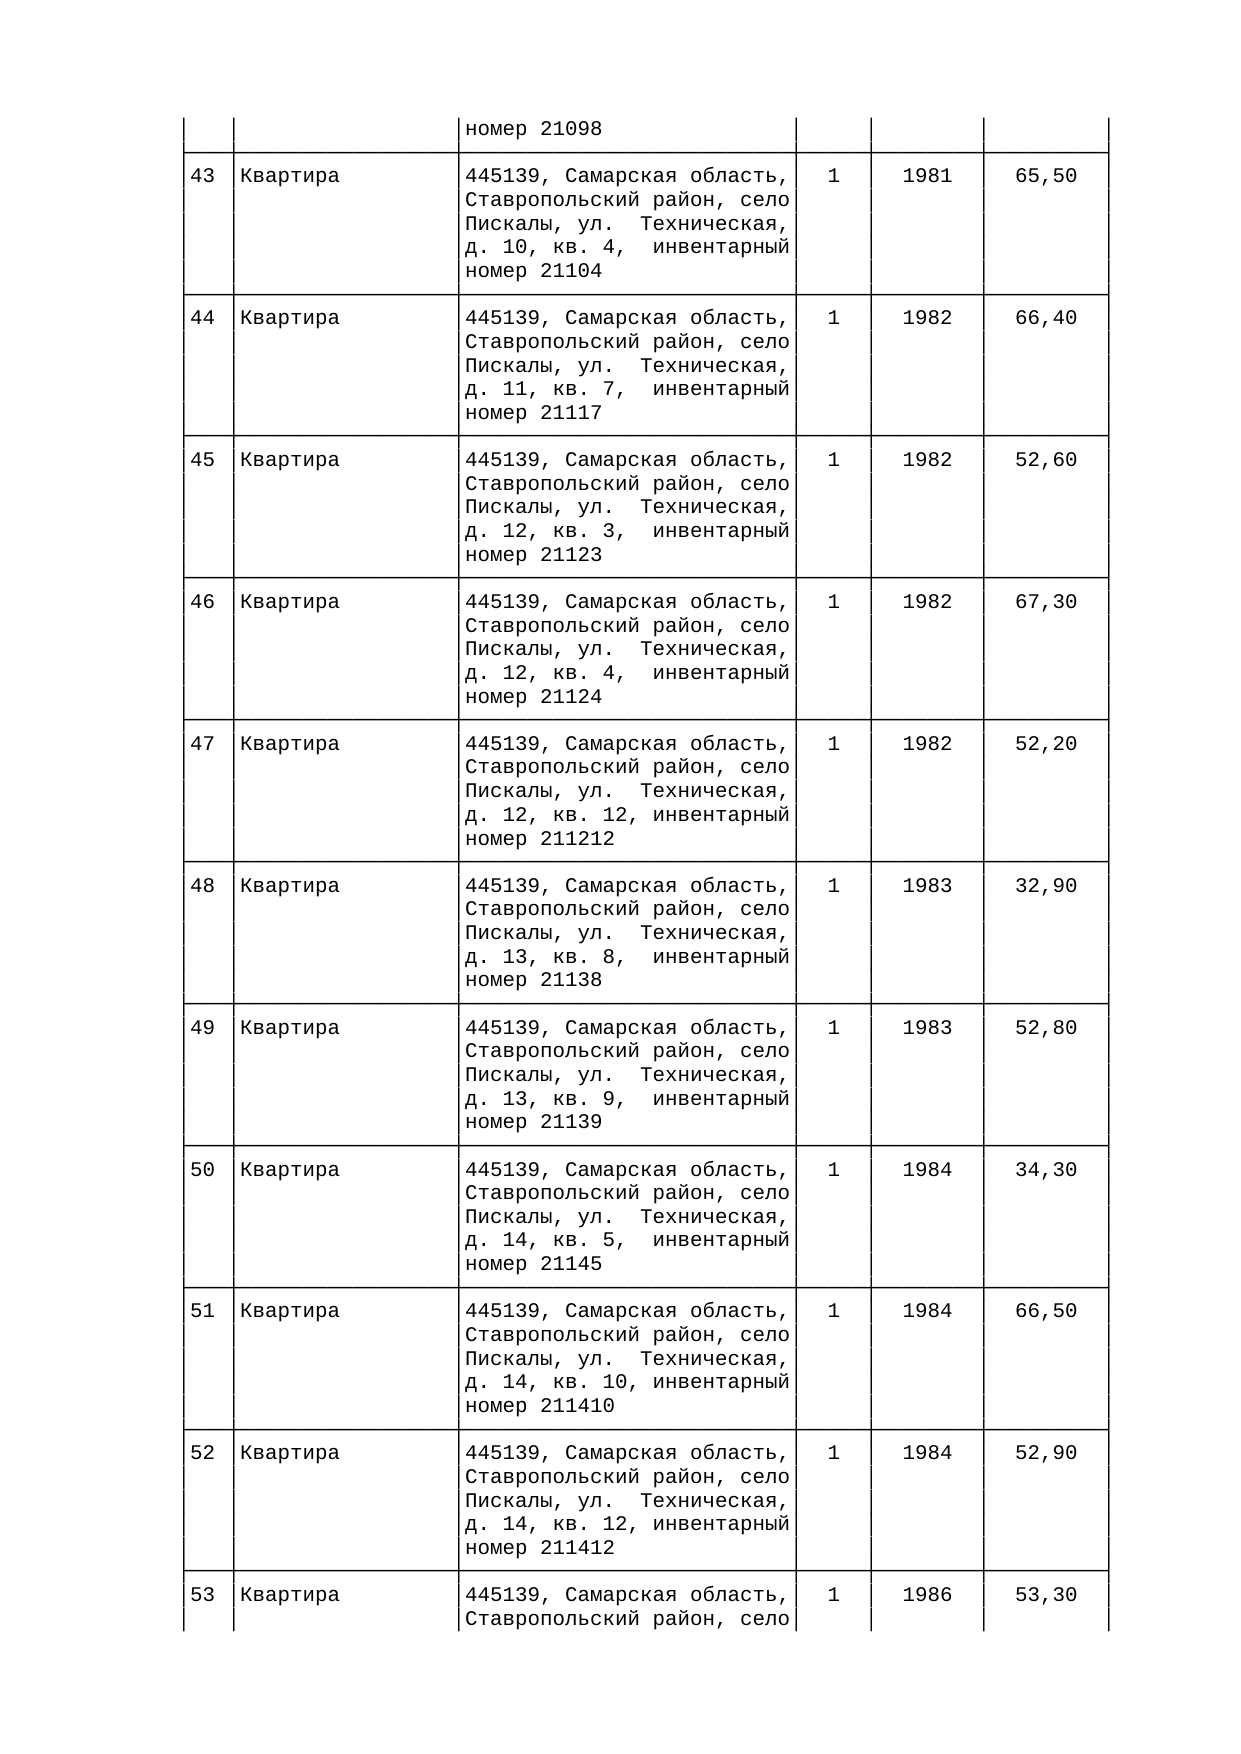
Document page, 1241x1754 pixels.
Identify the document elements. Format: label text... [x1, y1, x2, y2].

text │ │ │д. 12, кв. 3, инвентарный│ │ │ │ [177, 520, 1152, 544]
text ├───┼─────────────────┼──────────────────────────┼─────┼────────┼─────────┤ [234, 1430, 458, 1442]
text │ │ │Ставропольский район, село│ │ │ │ [984, 1608, 1108, 1631]
text │ │ │Пискалы, ул. Техническая,│ │ │ │ [984, 213, 1108, 236]
text ├───┼─────────────────┼──────────────────────────┼─────┼────────┼─────────┤ [234, 1277, 458, 1287]
text │ │ │д. 13, кв. 9, инвентарный│ │ │ │ [872, 1088, 983, 1111]
text ├───┼─────────────────┼──────────────────────────┼─────┼────────┼─────────┤ [459, 153, 796, 165]
text │ │ │Ставропольский район, село│ │ │ │ [797, 615, 871, 638]
text │ │ │Ставропольский район, село│ │ │ │ [872, 473, 983, 496]
text │ │ │Ставропольский район, село│ │ │ │ [234, 1608, 458, 1631]
text │ │ │Ставропольский район, село│ │ │ │ [872, 1608, 983, 1631]
text │ │ │Ставропольский район, село│ │ │ │ [177, 898, 1152, 922]
text │ │ │д. 13, кв. 9, инвентарный│ │ │ │ [184, 1088, 233, 1111]
text │ │ │номер 21124 │ │ │ │ [459, 686, 796, 709]
text │45 │Квартира │445139, Самарская область,│ 1 │ 1982 │ 52,60 │ [177, 449, 1152, 473]
text │ │ │д. 12, кв. 12, инвентарный│ │ │ │ [872, 804, 983, 827]
text │ │ │Ставропольский район, село│ │ │ │ [797, 1466, 871, 1489]
text │ │ │Пискалы, ул. Техническая,│ │ │ │ [177, 780, 1152, 804]
text ├───┼─────────────────┼──────────────────────────┼─────┼────────┼─────────┤ [234, 1146, 458, 1158]
text │ │ │Пискалы, ул. Техническая,│ │ │ │ [984, 1348, 1108, 1371]
text │ │ │д. 13, кв. 8, инвентарный│ │ │ │ [1109, 946, 1152, 969]
text │51 │Квартира │445139, Самарская область,│ 1 │ 1984 │ 66,50 │ [177, 1300, 1152, 1324]
text │ │ │номер 211412 │ │ │ │ [234, 1537, 458, 1561]
text │ │ │д. 10, кв. 4, инвентарный│ │ │ │ [177, 236, 1152, 260]
text ├───┼─────────────────┼──────────────────────────┼─────┼────────┼─────────┤ [459, 284, 796, 294]
text │ │ │номер 21124 │ │ │ │ [234, 686, 458, 709]
text │ │ │номер 21117 │ │ │ │ [1109, 402, 1152, 426]
text │ │ │Пискалы, ул. Техническая,│ │ │ │ [459, 1348, 796, 1371]
text │49 │Квартира │445139, Самарская область,│ 1 │ 1983 │ 52,80 │ [459, 1017, 796, 1040]
text │ │ │Ставропольский район, село│ │ │ │ [1109, 615, 1152, 638]
text │ │ │Ставропольский район, село│ │ │ │ [459, 331, 796, 354]
text ├───┼─────────────────┼──────────────────────────┼─────┼────────┼─────────┤ [234, 1419, 458, 1429]
text ├───┼─────────────────┼──────────────────────────┼─────┼────────┼─────────┤ [234, 1135, 458, 1145]
text │ │ │Пискалы, ул. Техническая,│ │ │ │ [459, 1206, 796, 1229]
text │ │ │д. 12, кв. 12, инвентарный│ │ │ │ [184, 804, 233, 827]
text │ │ │Пискалы, ул. Техническая,│ │ │ │ [177, 638, 1152, 662]
text ├───┼─────────────────┼──────────────────────────┼─────┼────────┼─────────┤ [459, 1135, 796, 1145]
text │ │ │Ставропольский район, село│ │ │ │ [1109, 331, 1152, 354]
text │ │ │Ставропольский район, село│ │ │ │ [184, 473, 233, 496]
text │ │ │Пискалы, ул. Техническая,│ │ │ │ [872, 213, 983, 236]
text │ │ │д. 13, кв. 9, инвентарный│ │ │ │ [984, 1088, 1108, 1111]
text ├───┼─────────────────┼──────────────────────────┼─────┼────────┼─────────┤ [459, 142, 796, 152]
text │ │ │д. 12, кв. 12, инвентарный│ │ │ │ [459, 804, 796, 827]
text │ │ │номер 21098 │ │ │ │ [177, 118, 1152, 142]
text │ │ │номер 21124 │ │ │ │ [1109, 686, 1152, 709]
text │ │ │Ставропольский район, село│ │ │ │ [177, 757, 1152, 780]
text │ │ │Ставропольский район, село│ │ │ │ [177, 1324, 1152, 1348]
text │ │ │д. 14, кв. 10, инвентарный│ │ │ │ [177, 1371, 1152, 1395]
text │ │ │д. 13, кв. 8, инвентарный│ │ │ │ [797, 946, 871, 969]
text ├───┼─────────────────┼──────────────────────────┼─────┼────────┼─────────┤ [234, 284, 458, 294]
text │ │ │д. 13, кв. 9, инвентарный│ │ │ │ [459, 1088, 796, 1111]
text │ │ │Ставропольский район, село│ │ │ │ [177, 1182, 1152, 1206]
text │ │ │Пискалы, ул. Техническая,│ │ │ │ [1109, 213, 1152, 236]
text │ │ │Пискалы, ул. Техническая,│ │ │ │ [234, 1348, 458, 1371]
text │ │ │Ставропольский район, село│ │ │ │ [984, 473, 1108, 496]
text │ │ │Ставропольский район, село│ │ │ │ [184, 331, 233, 354]
text │ │ │номер 21145 │ │ │ │ [177, 1253, 1152, 1277]
text │ │ │Пискалы, ул. Техническая,│ │ │ │ [872, 1206, 983, 1229]
text │ │ │Ставропольский район, село│ │ │ │ [797, 331, 871, 354]
text │47 │Квартира │445139, Самарская область,│ 1 │ 1982 │ 52,20 │ [984, 733, 1108, 757]
text │ │ │номер 21123 │ │ │ │ [797, 544, 871, 567]
text │ │ │номер 211410 │ │ │ │ [177, 1395, 1152, 1419]
text │ │ │номер 21117 │ │ │ │ [459, 402, 796, 426]
text │ │ │д. 13, кв. 9, инвентарный│ │ │ │ [797, 1088, 871, 1111]
text │ │ │Пискалы, ул. Техническая,│ │ │ │ [177, 1489, 1152, 1513]
text │ │ │д. 14, кв. 12, инвентарный│ │ │ │ [177, 1513, 1152, 1537]
text │44 │Квартира │445139, Самарская область,│ 1 │ 1982 │ 66,40 │ [177, 307, 1152, 331]
text │ │ │номер 21117 │ │ │ │ [797, 402, 871, 426]
text │ │ │номер 211412 │ │ │ │ [184, 1537, 233, 1561]
text │ │ │д. 14, кв. 5, инвентарный│ │ │ │ [177, 1229, 1152, 1253]
text │ │ │Пискалы, ул. Техническая,│ │ │ │ [177, 496, 1152, 520]
text │ │ │номер 21123 │ │ │ │ [459, 544, 796, 567]
text │ │ │Пискалы, ул. Техническая,│ │ │ │ [797, 1206, 871, 1229]
text │ │ │номер 211412 │ │ │ │ [984, 1537, 1108, 1561]
text │ │ │Пискалы, ул. Техническая,│ │ │ │ [234, 1206, 458, 1229]
text │ │ │д. 12, кв. 12, инвентарный│ │ │ │ [984, 804, 1108, 827]
text │ │ │номер 21117 │ │ │ │ [184, 402, 233, 426]
text │ │ │номер 21123 │ │ │ │ [184, 544, 233, 567]
text │ │ │номер 21124 │ │ │ │ [872, 686, 983, 709]
text │ │ │Пискалы, ул. Техническая,│ │ │ │ [984, 1206, 1108, 1229]
text │ │ │Ставропольский район, село│ │ │ │ [234, 331, 458, 354]
text │48 │Квартира │445139, Самарская область,│ 1 │ 1983 │ 32,90 │ [872, 875, 983, 898]
text │ │ │Пискалы, ул. Техническая,│ │ │ │ [184, 1206, 233, 1229]
text ├───┼─────────────────┼──────────────────────────┼─────┼────────┼─────────┤ [177, 993, 1152, 1017]
text │ │ │Ставропольский район, село│ │ │ │ [984, 615, 1108, 638]
text │ │ │Ставропольский район, село│ │ │ │ [234, 1466, 458, 1489]
text │49 │Квартира │445139, Самарская область,│ 1 │ 1983 │ 52,80 │ [872, 1017, 983, 1040]
text │ │ │д. 13, кв. 8, инвентарный│ │ │ │ [984, 946, 1108, 969]
text │ │ │д. 11, кв. 7, инвентарный│ │ │ │ [177, 378, 1152, 402]
text │48 │Квартира │445139, Самарская область,│ 1 │ 1983 │ 32,90 │ [797, 875, 871, 898]
text │ │ │Ставропольский район, село│ │ │ │ [234, 473, 458, 496]
text │ │ │Ставропольский район, село│ │ │ │ [1109, 473, 1152, 496]
text │47 │Квартира │445139, Самарская область,│ 1 │ 1982 │ 52,20 │ [797, 733, 871, 757]
text │ │ │д. 12, кв. 12, инвентарный│ │ │ │ [1109, 804, 1152, 827]
text │ │ │Ставропольский район, село│ │ │ │ [984, 331, 1108, 354]
text ├───┼─────────────────┼──────────────────────────┼─────┼────────┼─────────┤ [177, 851, 1152, 875]
text │ │ │Ставропольский район, село│ │ │ │ [1109, 1608, 1152, 1631]
text │ │ │д. 12, кв. 4, инвентарный│ │ │ │ [177, 662, 1152, 686]
text │ │ │номер 21123 │ │ │ │ [872, 544, 983, 567]
text │ │ │Пискалы, ул. Техническая,│ │ │ │ [797, 1348, 871, 1371]
text ├───┼─────────────────┼──────────────────────────┼─────┼────────┼─────────┤ [177, 1561, 1152, 1584]
text │ │ │Пискалы, ул. Техническая,│ │ │ │ [184, 213, 233, 236]
text │ │ │Пискалы, ул. Техническая,│ │ │ │ [1109, 1348, 1152, 1371]
text │ │ │Ставропольский район, село│ │ │ │ [459, 473, 796, 496]
text ├───┼─────────────────┼──────────────────────────┼─────┼────────┼─────────┤ [177, 426, 1152, 449]
text │ │ │номер 21139 │ │ │ │ [177, 1111, 1152, 1135]
text │43 │Квартира │445139, Самарская область,│ 1 │ 1981 │ 65,50 │ [177, 165, 1152, 189]
text │ │ │Ставропольский район, село│ │ │ │ [797, 473, 871, 496]
text │ │ │Ставропольский район, село│ │ │ │ [797, 1608, 871, 1631]
text │ │ │д. 13, кв. 8, инвентарный│ │ │ │ [184, 946, 233, 969]
text │ │ │Ставропольский район, село│ │ │ │ [872, 1466, 983, 1489]
text │ │ │Ставропольский район, село│ │ │ │ [177, 189, 1152, 213]
text │ │ │Пискалы, ул. Техническая,│ │ │ │ [1109, 1206, 1152, 1229]
text │ │ │Ставропольский район, село│ │ │ │ [177, 1040, 1152, 1064]
text │ │ │номер 21123 │ │ │ │ [1109, 544, 1152, 567]
text ├───┼─────────────────┼──────────────────────────┼─────┼────────┼─────────┤ [234, 1288, 458, 1300]
text │ │ │номер 211412 │ │ │ │ [797, 1537, 871, 1561]
text │50 │Квартира │445139, Самарская область,│ 1 │ 1984 │ 34,30 │ [177, 1158, 1152, 1182]
text ├───┼─────────────────┼──────────────────────────┼─────┼────────┼─────────┤ [234, 153, 458, 165]
text │ │ │номер 211412 │ │ │ │ [459, 1537, 796, 1561]
text │ │ │Ставропольский район, село│ │ │ │ [872, 331, 983, 354]
text │ │ │Пискалы, ул. Техническая,│ │ │ │ [177, 922, 1152, 946]
text │ │ │Ставропольский район, село│ │ │ │ [184, 1608, 233, 1631]
text ├───┼─────────────────┼──────────────────────────┼─────┼────────┼─────────┤ [459, 1288, 796, 1300]
text │ │ │Ставропольский район, село│ │ │ │ [459, 615, 796, 638]
text │ │ │Ставропольский район, село│ │ │ │ [184, 615, 233, 638]
text │52 │Квартира │445139, Самарская область,│ 1 │ 1984 │ 52,90 │ [177, 1442, 1152, 1466]
text │47 │Квартира │445139, Самарская область,│ 1 │ 1982 │ 52,20 │ [872, 733, 983, 757]
text │ │ │номер 21124 │ │ │ │ [984, 686, 1108, 709]
text │ │ │номер 21117 │ │ │ │ [984, 402, 1108, 426]
text │ │ │номер 21124 │ │ │ │ [184, 686, 233, 709]
text │48 │Квартира │445139, Самарская область,│ 1 │ 1983 │ 32,90 │ [984, 875, 1108, 898]
text ├───┼─────────────────┼──────────────────────────┼─────┼────────┼─────────┤ [234, 295, 458, 307]
text │46 │Квартира │445139, Самарская область,│ 1 │ 1982 │ 67,30 │ [177, 591, 1152, 615]
text │ │ │номер 211412 │ │ │ │ [872, 1537, 983, 1561]
text │ │ │номер 21104 │ │ │ │ [177, 260, 1152, 284]
text │ │ │Пискалы, ул. Техническая,│ │ │ │ [797, 213, 871, 236]
text │ │ │Ставропольский район, село│ │ │ │ [184, 1466, 233, 1489]
text │ │ │Ставропольский район, село│ │ │ │ [459, 1466, 796, 1489]
text │ │ │д. 12, кв. 12, инвентарный│ │ │ │ [797, 804, 871, 827]
text │49 │Квартира │445139, Самарская область,│ 1 │ 1983 │ 52,80 │ [234, 1017, 458, 1040]
text │49 │Квартира │445139, Самарская область,│ 1 │ 1983 │ 52,80 │ [797, 1017, 871, 1040]
text │ │ │д. 13, кв. 9, инвентарный│ │ │ │ [1109, 1088, 1152, 1111]
text │ │ │Ставропольский район, село│ │ │ │ [234, 615, 458, 638]
text │ │ │д. 13, кв. 9, инвентарный│ │ │ │ [234, 1088, 458, 1111]
text ├───┼─────────────────┼──────────────────────────┼─────┼────────┼─────────┤ [234, 142, 458, 152]
text │ │ │д. 13, кв. 8, инвентарный│ │ │ │ [459, 946, 796, 969]
text ├───┼─────────────────┼──────────────────────────┼─────┼────────┼─────────┤ [459, 1277, 796, 1287]
text │53 │Квартира │445139, Самарская область,│ 1 │ 1986 │ 53,30 │ [177, 1584, 1152, 1608]
text │ │ │Пискалы, ул. Техническая,│ │ │ │ [184, 1348, 233, 1371]
text ├───┼─────────────────┼──────────────────────────┼─────┼────────┼─────────┤ [459, 1430, 796, 1442]
text │ │ │номер 21117 │ │ │ │ [872, 402, 983, 426]
text │ │ │Пискалы, ул. Техническая,│ │ │ │ [459, 213, 796, 236]
text │ │ │Ставропольский район, село│ │ │ │ [459, 1608, 796, 1631]
text │ │ │номер 211412 │ │ │ │ [1109, 1537, 1152, 1561]
text │ │ │номер 21138 │ │ │ │ [177, 969, 1152, 993]
text ├───┼─────────────────┼──────────────────────────┼─────┼────────┼─────────┤ [177, 709, 1152, 733]
text ├───┼─────────────────┼──────────────────────────┼─────┼────────┼─────────┤ [459, 295, 796, 307]
text │ │ │Пискалы, ул. Техническая,│ │ │ │ [177, 354, 1152, 378]
text │49 │Квартира │445139, Самарская область,│ 1 │ 1983 │ 52,80 │ [984, 1017, 1108, 1040]
text ├───┼─────────────────┼──────────────────────────┼─────┼────────┼─────────┤ [459, 1146, 796, 1158]
text │ │ │Пискалы, ул. Техническая,│ │ │ │ [177, 1064, 1152, 1088]
text ├───┼─────────────────┼──────────────────────────┼─────┼────────┼─────────┤ [459, 1419, 796, 1429]
text │ │ │д. 13, кв. 8, инвентарный│ │ │ │ [234, 946, 458, 969]
text │ │ │д. 13, кв. 8, инвентарный│ │ │ │ [872, 946, 983, 969]
text │ │ │номер 211212 │ │ │ │ [177, 827, 1152, 851]
text │47 │Квартира │445139, Самарская область,│ 1 │ 1982 │ 52,20 │ [234, 733, 458, 757]
text │ │ │номер 21117 │ │ │ │ [234, 402, 458, 426]
text │ │ │Пискалы, ул. Техническая,│ │ │ │ [234, 213, 458, 236]
text │ │ │Ставропольский район, село│ │ │ │ [984, 1466, 1108, 1489]
text │ │ │Ставропольский район, село│ │ │ │ [1109, 1466, 1152, 1489]
text │ │ │Пискалы, ул. Техническая,│ │ │ │ [872, 1348, 983, 1371]
text │47 │Квартира │445139, Самарская область,│ 1 │ 1982 │ 52,20 │ [459, 733, 796, 757]
text │ │ │Ставропольский район, село│ │ │ │ [872, 615, 983, 638]
text │ │ │номер 21123 │ │ │ │ [984, 544, 1108, 567]
text │ │ │номер 21123 │ │ │ │ [234, 544, 458, 567]
text │ │ │номер 21124 │ │ │ │ [797, 686, 871, 709]
text │ │ │д. 12, кв. 12, инвентарный│ │ │ │ [234, 804, 458, 827]
text │48 │Квартира │445139, Самарская область,│ 1 │ 1983 │ 32,90 │ [459, 875, 796, 898]
text │48 │Квартира │445139, Самарская область,│ 1 │ 1983 │ 32,90 │ [234, 875, 458, 898]
text ├───┼─────────────────┼──────────────────────────┼─────┼────────┼─────────┤ [177, 567, 1152, 591]
